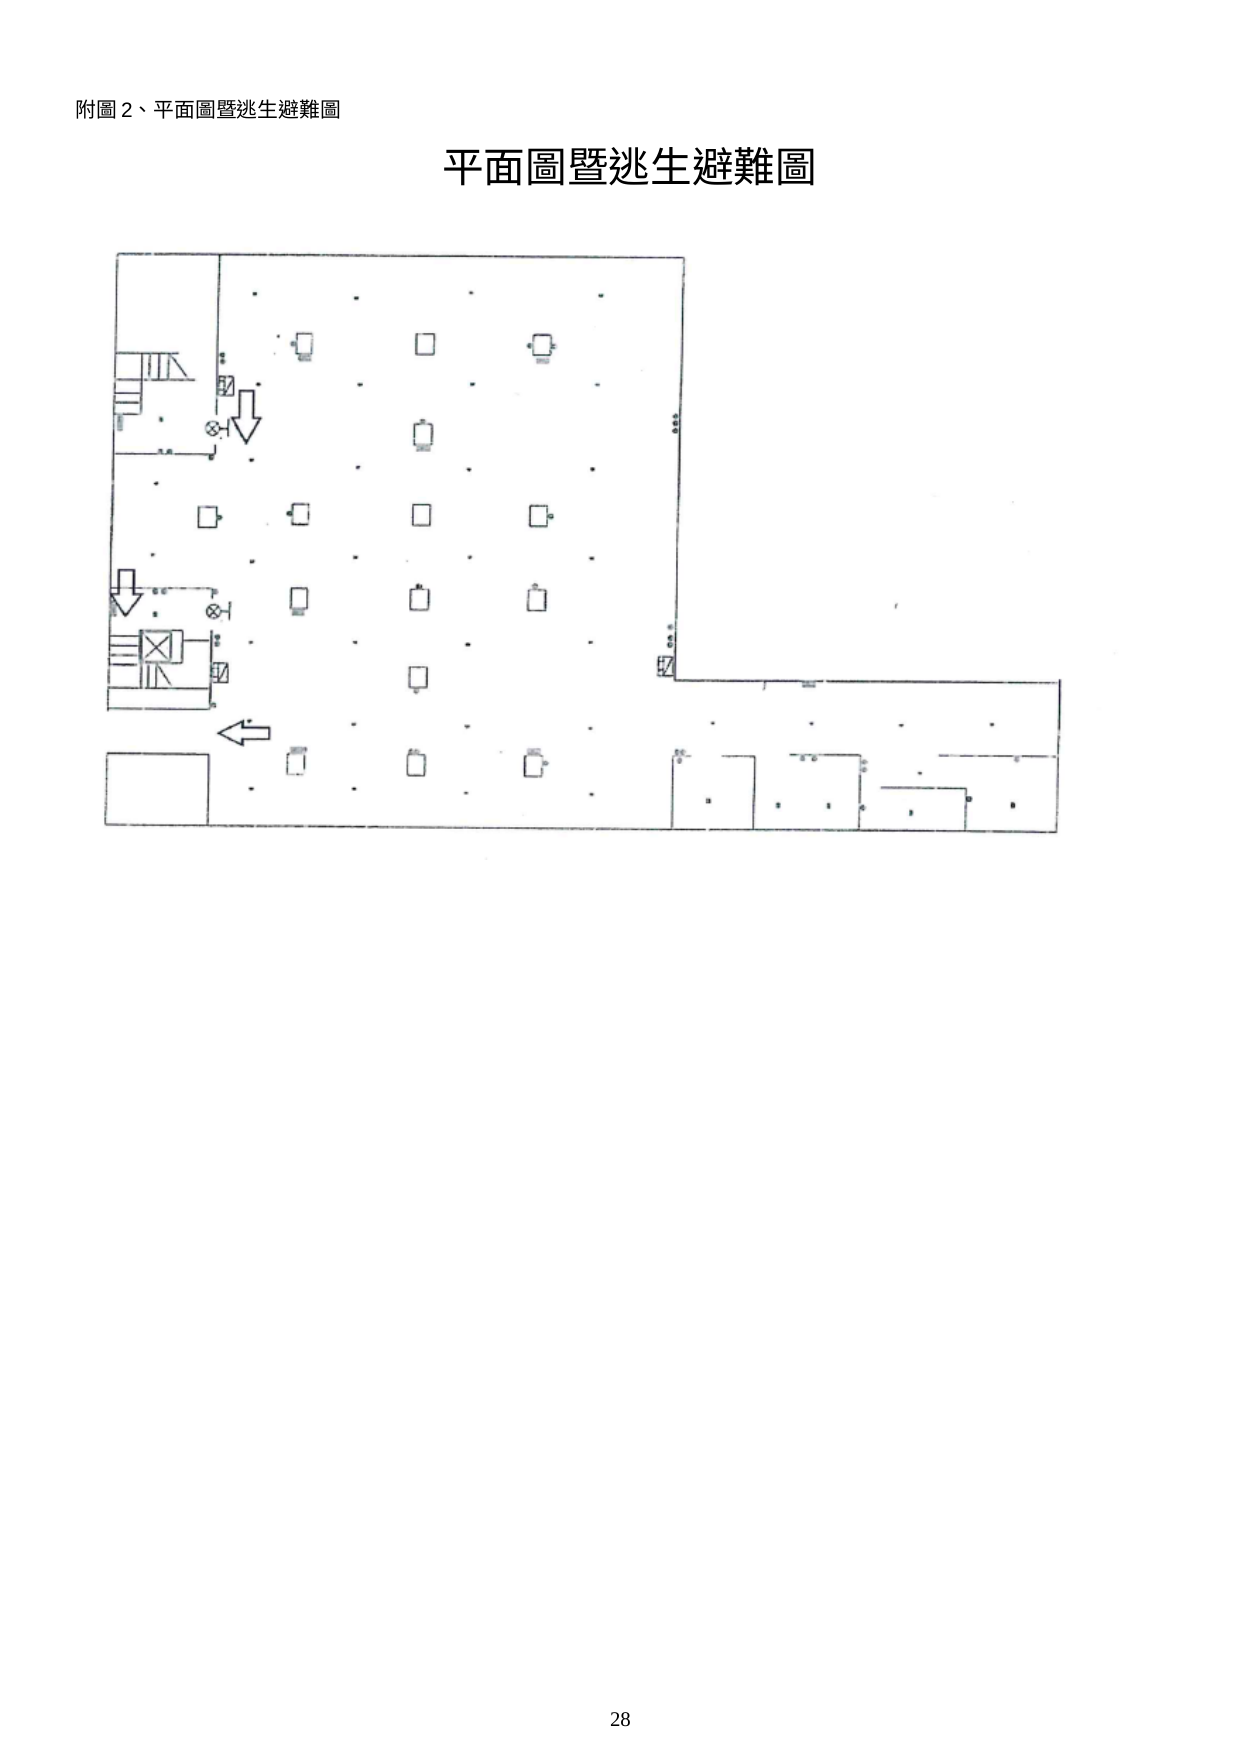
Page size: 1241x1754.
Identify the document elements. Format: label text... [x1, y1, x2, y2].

picture [75, 219, 1148, 860]
subtitle 附圖2、平面圖暨逃生避難圖 [75, 89, 1165, 127]
table_cell [64, 202, 1160, 877]
table_header 平面圖暨逃生避難圖 [64, 127, 1160, 202]
